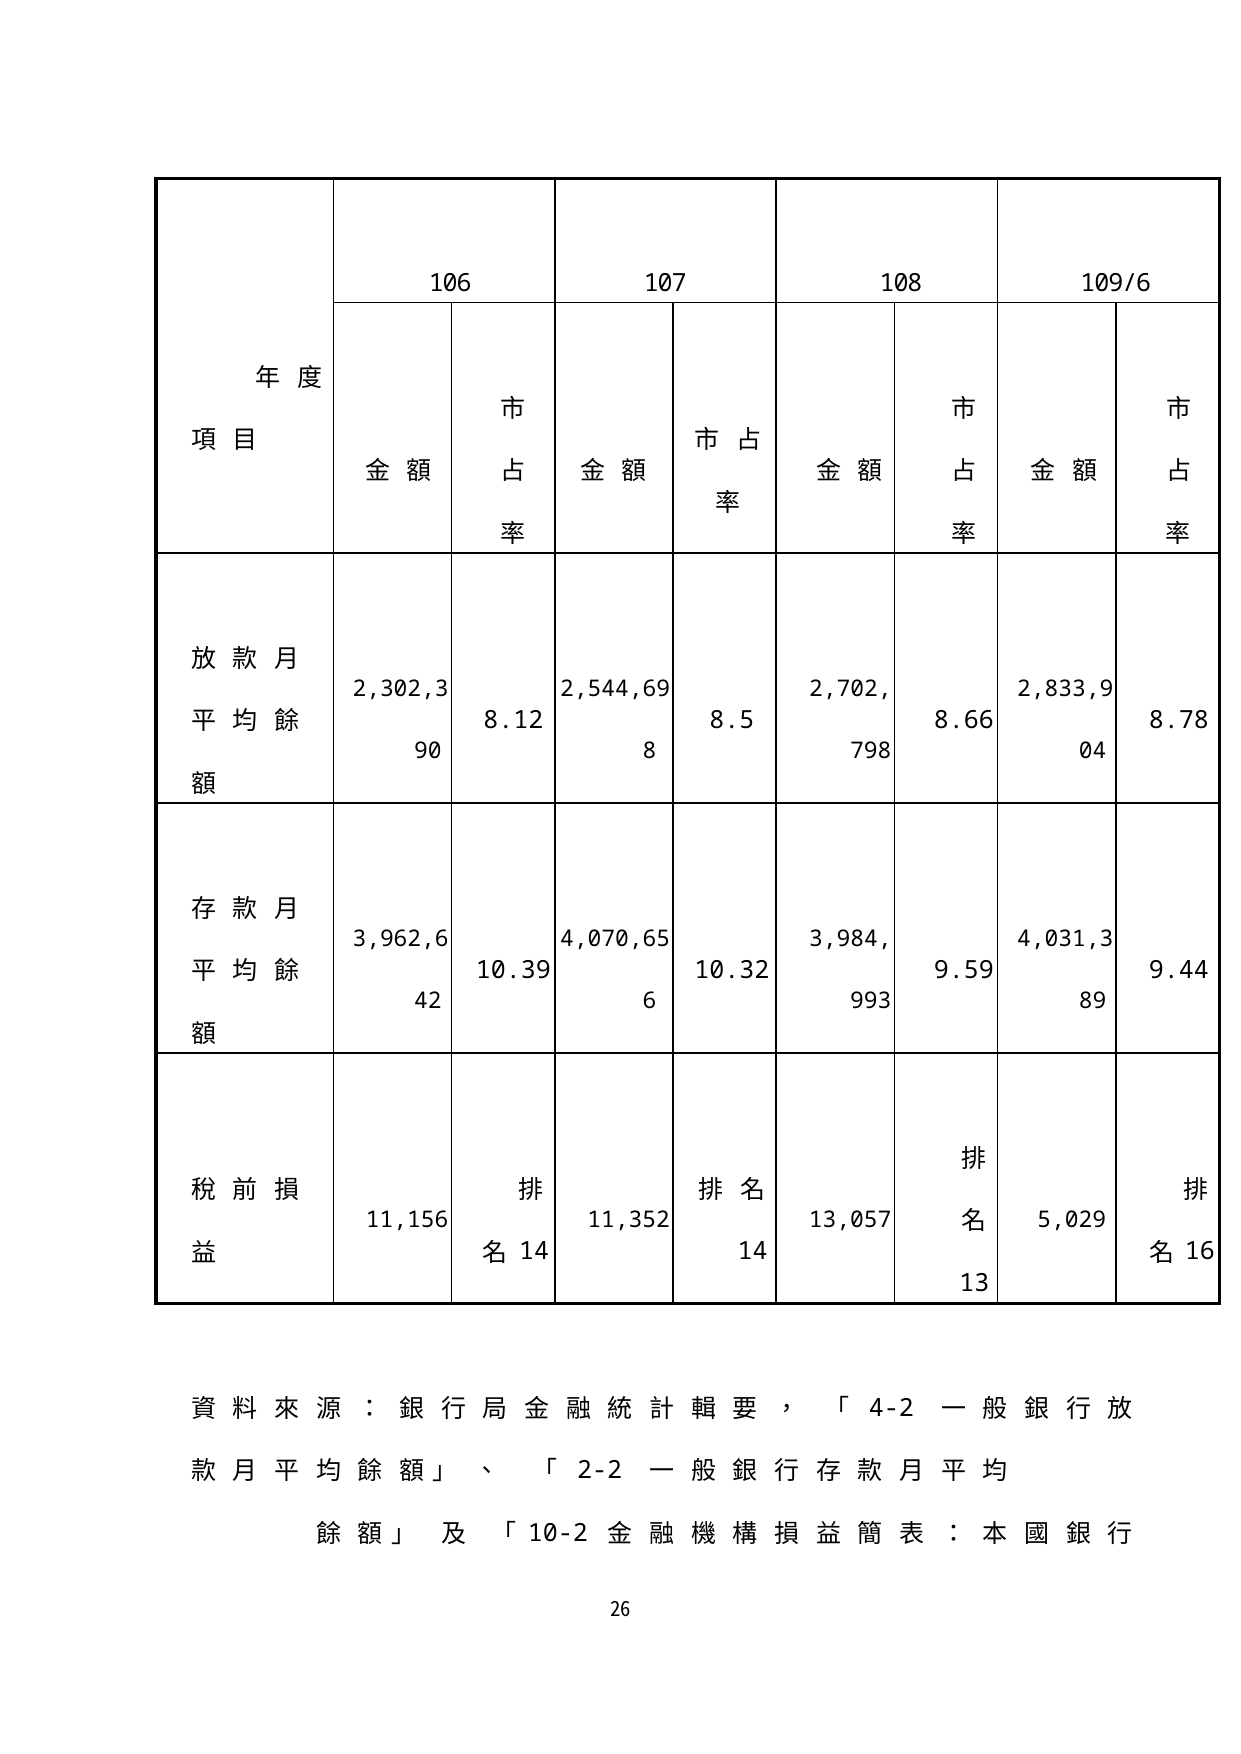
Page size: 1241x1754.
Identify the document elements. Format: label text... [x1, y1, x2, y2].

table_cell 排名16 [1117, 1054, 1218, 1302]
table_cell 11,156 [334, 1054, 451, 1302]
table_cell 3,962,642 [334, 804, 451, 1052]
table_cell 9.59 [895, 804, 997, 1052]
table_cell 市占率 [452, 303, 554, 552]
table_cell 排名14 [452, 1054, 554, 1302]
text 資料來源：銀行局金融統計輯要，「4-2一般銀行放款月平均餘額」、「2-2一般銀行存款月平均 [153, 1365, 1176, 1490]
table_header 年度 項目 [158, 180, 333, 552]
table_cell 11,352 [556, 1054, 672, 1302]
table_cell 4,031,389 [998, 804, 1115, 1052]
table_header 107 [556, 180, 775, 302]
table_cell 稅前損益 [158, 1054, 333, 1302]
table_cell 8.78 [1117, 554, 1218, 802]
text 餘額」及「10-2金融機構損益簡表：本國銀行 [153, 1490, 1176, 1552]
table_cell 8.12 [452, 554, 554, 802]
table_header 109/6 [998, 180, 1218, 302]
table_cell 市占率 [674, 303, 775, 552]
table_cell 市占率 [1117, 303, 1218, 552]
table_cell 3,984,993 [777, 804, 894, 1052]
table_header 106 [334, 180, 554, 302]
table_cell 9.44 [1117, 804, 1218, 1052]
table_cell 放款月平均餘額 [158, 554, 333, 802]
table_cell 金額 [777, 303, 894, 552]
table_cell 市占率 [895, 303, 997, 552]
table_cell 2,702,798 [777, 554, 894, 802]
table_cell 4,070,656 [556, 804, 672, 1052]
table_cell 存款月平均餘額 [158, 804, 333, 1052]
table_cell 排名13 [895, 1054, 997, 1302]
table_cell 金額 [998, 303, 1115, 552]
table_cell 13,057 [777, 1054, 894, 1302]
table_cell 2,544,698 [556, 554, 672, 802]
table_cell 排名14 [674, 1054, 775, 1302]
table_cell 8.66 [895, 554, 997, 802]
table_cell 10.39 [452, 804, 554, 1052]
table_cell 8.5 [674, 554, 775, 802]
table_cell 2,833,904 [998, 554, 1115, 802]
table_cell 10.32 [674, 804, 775, 1052]
table_cell 金額 [556, 303, 672, 552]
table_cell 5,029 [998, 1054, 1115, 1302]
table_header 108 [777, 180, 997, 302]
table_cell 2,302,390 [334, 554, 451, 802]
table_cell 金額 [334, 303, 451, 552]
